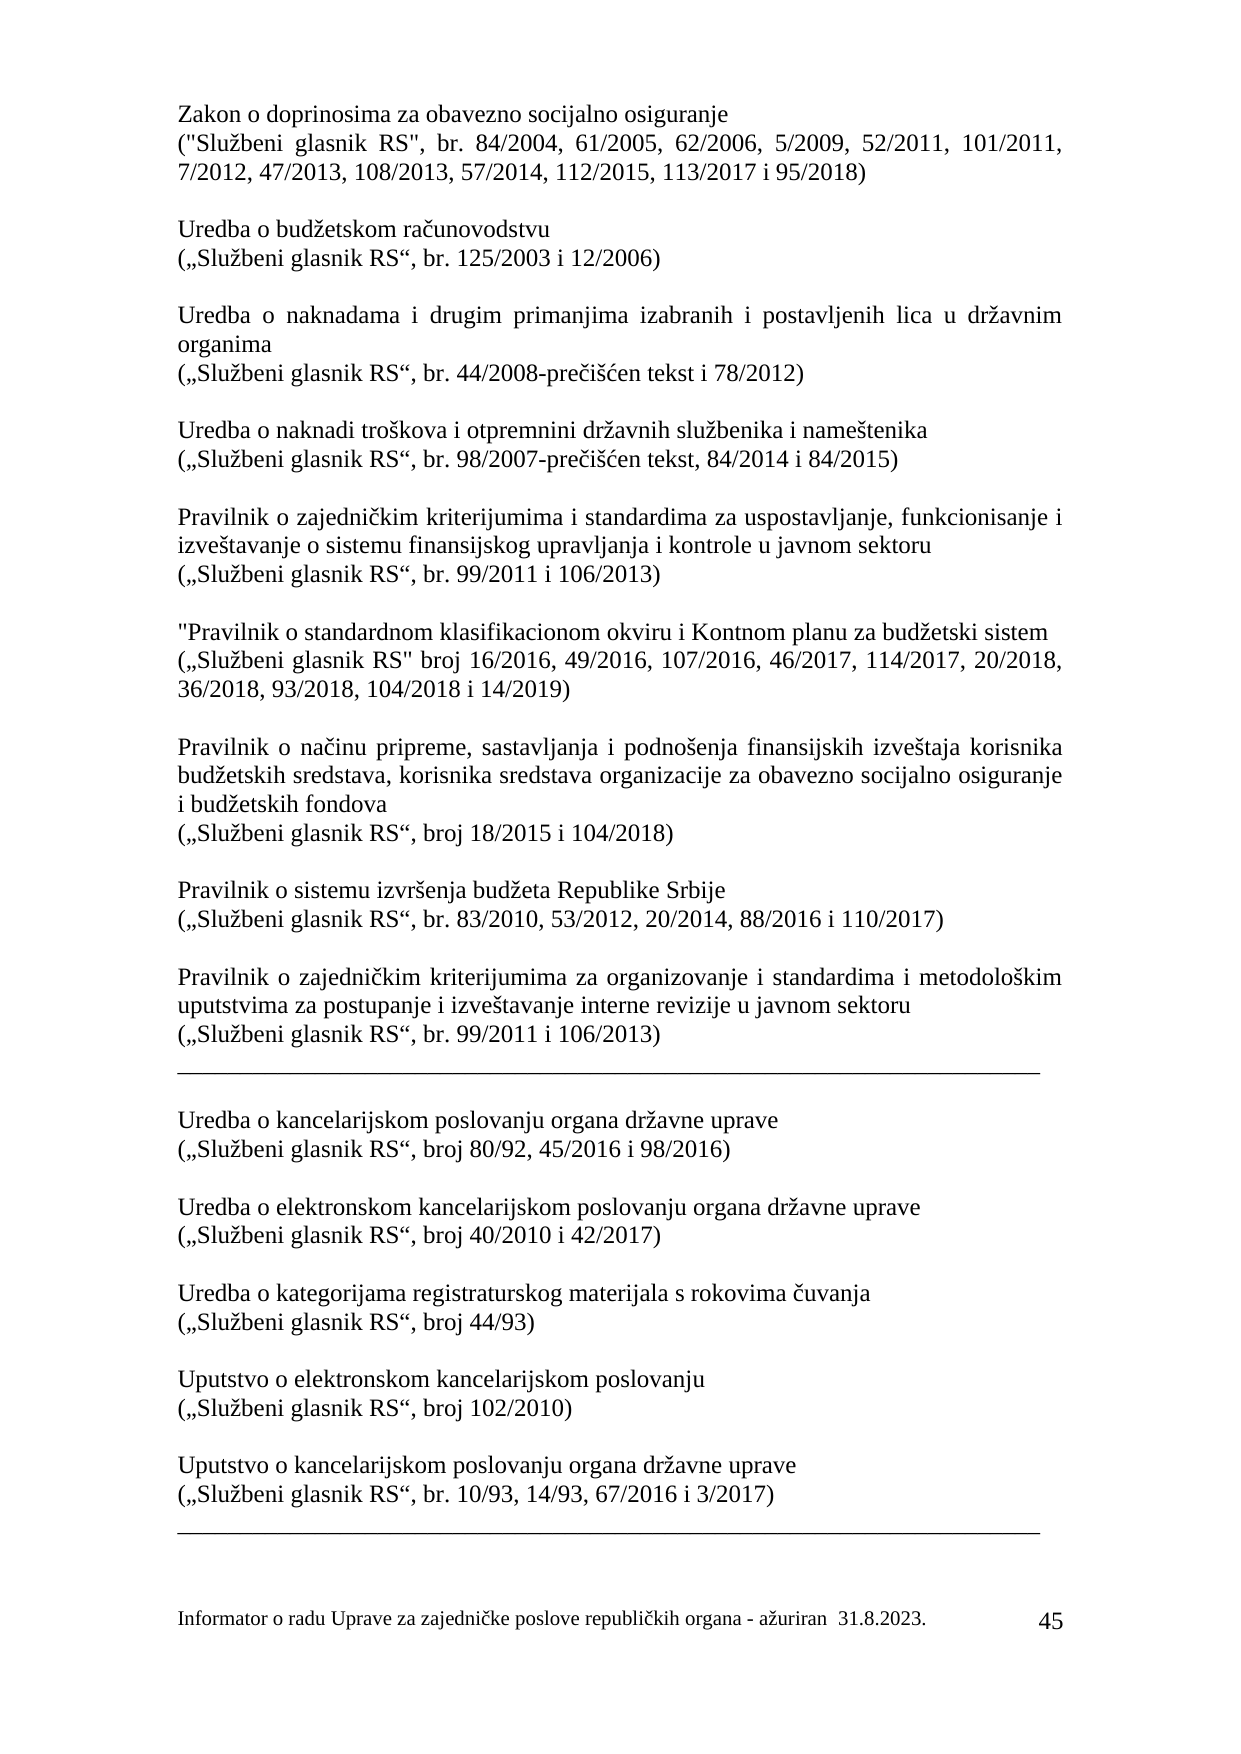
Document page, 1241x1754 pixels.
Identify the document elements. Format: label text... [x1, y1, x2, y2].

text _____________________________________________________________________ [177, 1048, 1063, 1077]
text Uredba o kategorijama registraturskog materijala s rokovima čuvanja [177, 1278, 1063, 1307]
text "Pravilnik o standardnom klasifikacionom okviru i Kontnom planu za budžetski sistem [177, 617, 1063, 645]
text Uredba o budžetskom računovodstvu [177, 214, 1063, 243]
text Pravilnik o zajedničkim kriterijumima i standardima za uspostavljanje, funkcionisanje i izveštavanje o sistemu finansijskog upravljanja i kontrole u javnom sektoru [177, 502, 1063, 559]
text Pravilnik o sistemu izvršenja budžeta Republike Srbije [177, 875, 1063, 904]
text Uputstvo o elektronskom kancelarijskom poslovanju [177, 1364, 1063, 1393]
text („Službeni glasnik RS“, br. 10/93, 14/93, 67/2016 i 3/2017) [177, 1479, 1063, 1508]
text Pravilnik o zajedničkim kriterijumima za organizovanje i standardima i metodološkim uputstvima za postupanje i izveštavanje interne revizije u javnom sektoru [177, 962, 1063, 1019]
text Uputstvo o kancelarijskom poslovanju organa državne uprave [177, 1450, 1063, 1479]
text („Službeni glasnik RS“, br. 99/2011 i 106/2013) [177, 559, 1063, 588]
text („Službeni glasnik RS“, br. 44/2008-prečišćen tekst i 78/2012) [177, 358, 1063, 387]
text Uredba o kancelarijskom poslovanju organa državne uprave [177, 1105, 1063, 1134]
text _____________________________________________________________________ [177, 1508, 1063, 1537]
text („Službeni glasnik RS" broj 16/2016, 49/2016, 107/2016, 46/2017, 114/2017, 20/2018, 36/2018, 93/2018, 104/2018 i 14/2019) [177, 645, 1063, 703]
text („Službeni glasnik RS“, br. 98/2007-prečišćen tekst, 84/2014 i 84/2015) [177, 444, 1063, 473]
text ("Službeni glasnik RS", br. 84/2004, 61/2005, 62/2006, 5/2009, 52/2011, 101/2011, 7/2012, 47/2013, 108/2013, 57/2014, 112/2015, 113/2017 i 95/2018) [177, 128, 1063, 185]
text („Službeni glasnik RS“, br. 99/2011 i 106/2013) [177, 1019, 1063, 1048]
text Uredba o naknadi troškova i otpremnini državnih službenika i nameštenika [177, 415, 1063, 444]
text Zakon o doprinosima za obavezno socijalno osiguranje [177, 99, 1063, 128]
text („Službeni glasnik RS“, broj 80/92, 45/2016 i 98/2016) [177, 1134, 1063, 1163]
text („Službeni glasnik RS“, broj 102/2010) [177, 1393, 1063, 1422]
text („Službeni glasnik RS“, broj 44/93) [177, 1307, 1063, 1335]
text („Službeni glasnik RS“, br. 125/2003 i 12/2006) [177, 243, 1063, 272]
text („Službeni glasnik RS“, broj 18/2015 i 104/2018) [177, 818, 1063, 847]
text Uredba o naknadama i drugim primanjima izabranih i postavljenih lica u državnim organima [177, 300, 1063, 358]
text Pravilnik o načinu pripreme, sastavljanja i podnošenja finansijskih izveštaja korisnika budžetskih sredstava, korisnika sredstava organizacije za obavezno socijalno osiguranje i budžetskih fondova [177, 732, 1063, 818]
text („Službeni glasnik RS“, br. 83/2010, 53/2012, 20/2014, 88/2016 i 110/2017) [177, 904, 1063, 933]
text („Službeni glasnik RS“, broj 40/2010 i 42/2017) [177, 1220, 1063, 1249]
text Uredba o elektronskom kancelarijskom poslovanju organa državne uprave [177, 1192, 1063, 1220]
